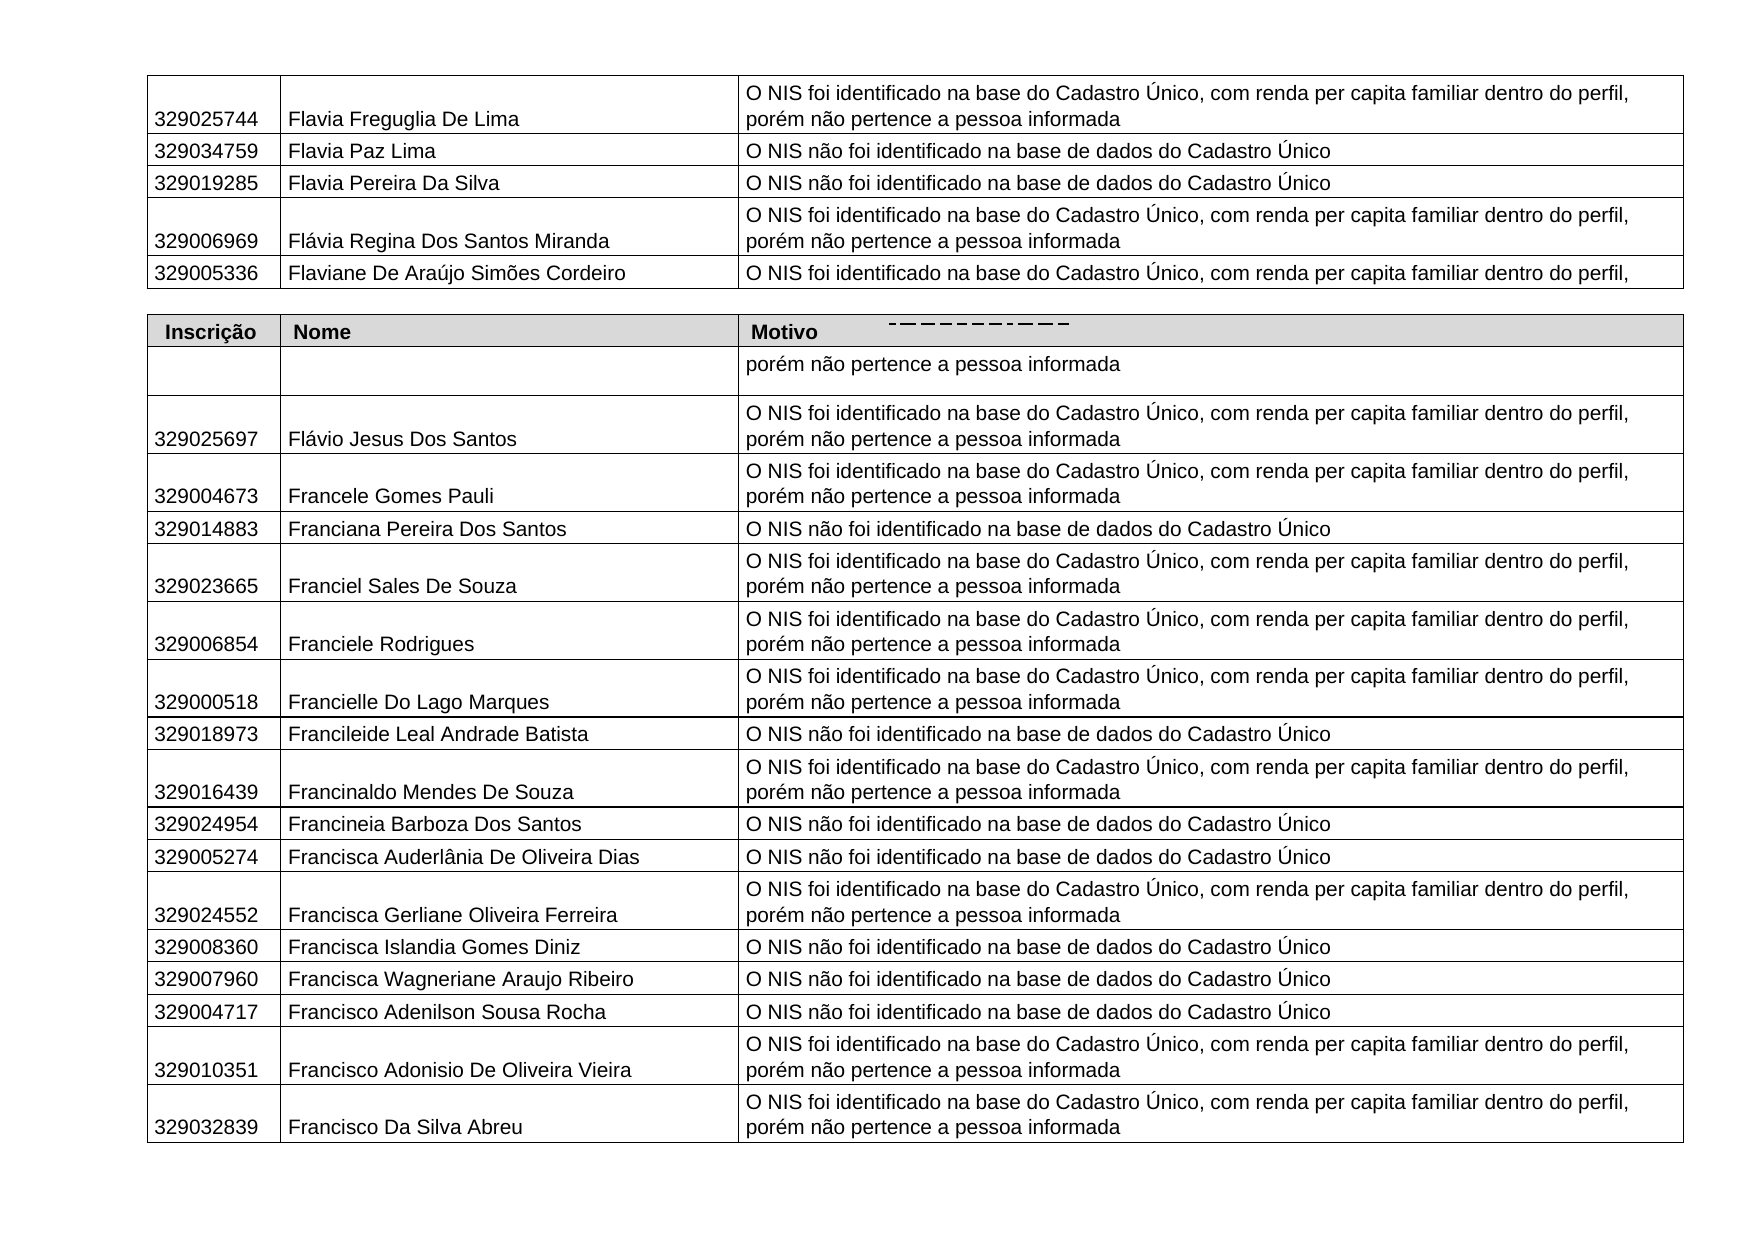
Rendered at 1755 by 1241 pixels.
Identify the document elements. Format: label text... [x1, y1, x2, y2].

table_cell O NIS foi identificado na base do Cadastro Único, com renda per capita familiar dentro do perfil, porém não pertence a pessoa informada [739, 1027, 1683, 1084]
table_cell O NIS não foi identificado na base de dados do Cadastro Único [739, 808, 1683, 839]
table_cell Francinaldo Mendes De Souza [281, 750, 738, 806]
table_cell 329032839 [148, 1085, 280, 1142]
table_cell O NIS não foi identificado na base de dados do Cadastro Único [739, 962, 1683, 994]
table_cell 329025744 [148, 76, 280, 133]
table_cell Francielle Do Lago Marques [281, 660, 738, 716]
table_cell porém não pertence a pessoa informada [739, 347, 1683, 395]
table_cell 329016439 [148, 750, 280, 806]
table_cell O NIS foi identificado na base do Cadastro Único, com renda per capita familiar dentro do perfil, porém não pertence a pessoa informada [739, 396, 1683, 453]
table_cell O NIS não foi identificado na base de dados do Cadastro Único [739, 166, 1683, 197]
table_cell 329024552 [148, 872, 280, 929]
table_cell Francisco Da Silva Abreu [281, 1085, 738, 1142]
table_cell 329006854 [148, 602, 280, 658]
table_cell 329008360 [148, 930, 280, 961]
table_cell O NIS foi identificado na base do Cadastro Único, com renda per capita familiar dentro do perfil, porém não pertence a pessoa informada [739, 1085, 1683, 1142]
table_cell 329023665 [148, 544, 280, 601]
table_cell O NIS foi identificado na base do Cadastro Único, com renda per capita familiar dentro do perfil, porém não pertence a pessoa informada [739, 602, 1683, 658]
table_cell Flávia Regina Dos Santos Miranda [281, 198, 738, 255]
table_cell Francisca Gerliane Oliveira Ferreira [281, 872, 738, 929]
table_cell Francineia Barboza Dos Santos [281, 808, 738, 839]
table_cell Francisco Adenilson Sousa Rocha [281, 995, 738, 1026]
table_cell O NIS não foi identificado na base de dados do Cadastro Único [739, 840, 1683, 871]
table_cell Franciana Pereira Dos Santos [281, 512, 738, 543]
table_cell O NIS foi identificado na base do Cadastro Único, com renda per capita familiar dentro do perfil, porém não pertence a pessoa informada [739, 198, 1683, 255]
table_cell O NIS não foi identificado na base de dados do Cadastro Único [739, 512, 1683, 543]
table_cell [281, 347, 738, 395]
table_cell Francisca Auderlânia De Oliveira Dias [281, 840, 738, 871]
table_cell 329007960 [148, 962, 280, 994]
table_cell O NIS foi identificado na base do Cadastro Único, com renda per capita familiar dentro do perfil, porém não pertence a pessoa informada [739, 454, 1683, 511]
table_cell 329005336 [148, 256, 280, 287]
table_cell O NIS não foi identificado na base de dados do Cadastro Único [739, 134, 1683, 165]
table_cell Francisca Islandia Gomes Diniz [281, 930, 738, 961]
table_header Nome [281, 315, 738, 346]
table_cell 329025697 [148, 396, 280, 453]
table_cell O NIS não foi identificado na base de dados do Cadastro Único [739, 995, 1683, 1026]
table_cell 329006969 [148, 198, 280, 255]
table_cell O NIS foi identificado na base do Cadastro Único, com renda per capita familiar dentro do perfil, porém não pertence a pessoa informada [739, 872, 1683, 929]
table_cell 329010351 [148, 1027, 280, 1084]
table_cell 329018973 [148, 718, 280, 749]
table_cell O NIS foi identificado na base do Cadastro Único, com renda per capita familiar dentro do perfil, [739, 256, 1683, 287]
table_cell 329019285 [148, 166, 280, 197]
table_header Motivo [739, 315, 1683, 346]
table_cell 329034759 [148, 134, 280, 165]
table_cell Flavia Freguglia De Lima [281, 76, 738, 133]
table_cell Francisca Wagneriane Araujo Ribeiro [281, 962, 738, 994]
table_cell [148, 347, 280, 395]
table_cell O NIS foi identificado na base do Cadastro Único, com renda per capita familiar dentro do perfil, porém não pertence a pessoa informada [739, 660, 1683, 716]
table_cell Flavia Pereira Da Silva [281, 166, 738, 197]
table_cell 329005274 [148, 840, 280, 871]
table_cell Flavia Paz Lima [281, 134, 738, 165]
table_cell 329004673 [148, 454, 280, 511]
table_cell O NIS foi identificado na base do Cadastro Único, com renda per capita familiar dentro do perfil, porém não pertence a pessoa informada [739, 544, 1683, 601]
table_cell Franciele Rodrigues [281, 602, 738, 658]
table_header Inscrição [148, 315, 280, 346]
table_cell O NIS foi identificado na base do Cadastro Único, com renda per capita familiar dentro do perfil, porém não pertence a pessoa informada [739, 750, 1683, 806]
table_cell O NIS não foi identificado na base de dados do Cadastro Único [739, 930, 1683, 961]
table_cell Francisco Adonisio De Oliveira Vieira [281, 1027, 738, 1084]
table_cell Francele Gomes Pauli [281, 454, 738, 511]
table_cell Francileide Leal Andrade Batista [281, 718, 738, 749]
table_cell Flaviane De Araújo Simões Cordeiro [281, 256, 738, 287]
table_cell 329004717 [148, 995, 280, 1026]
table_cell O NIS não foi identificado na base de dados do Cadastro Único [739, 718, 1683, 749]
table_cell 329024954 [148, 808, 280, 839]
table_cell Flávio Jesus Dos Santos [281, 396, 738, 453]
table_cell Franciel Sales De Souza [281, 544, 738, 601]
table_cell O NIS foi identificado na base do Cadastro Único, com renda per capita familiar dentro do perfil, porém não pertence a pessoa informada [739, 76, 1683, 133]
table_cell 329014883 [148, 512, 280, 543]
table_cell 329000518 [148, 660, 280, 716]
